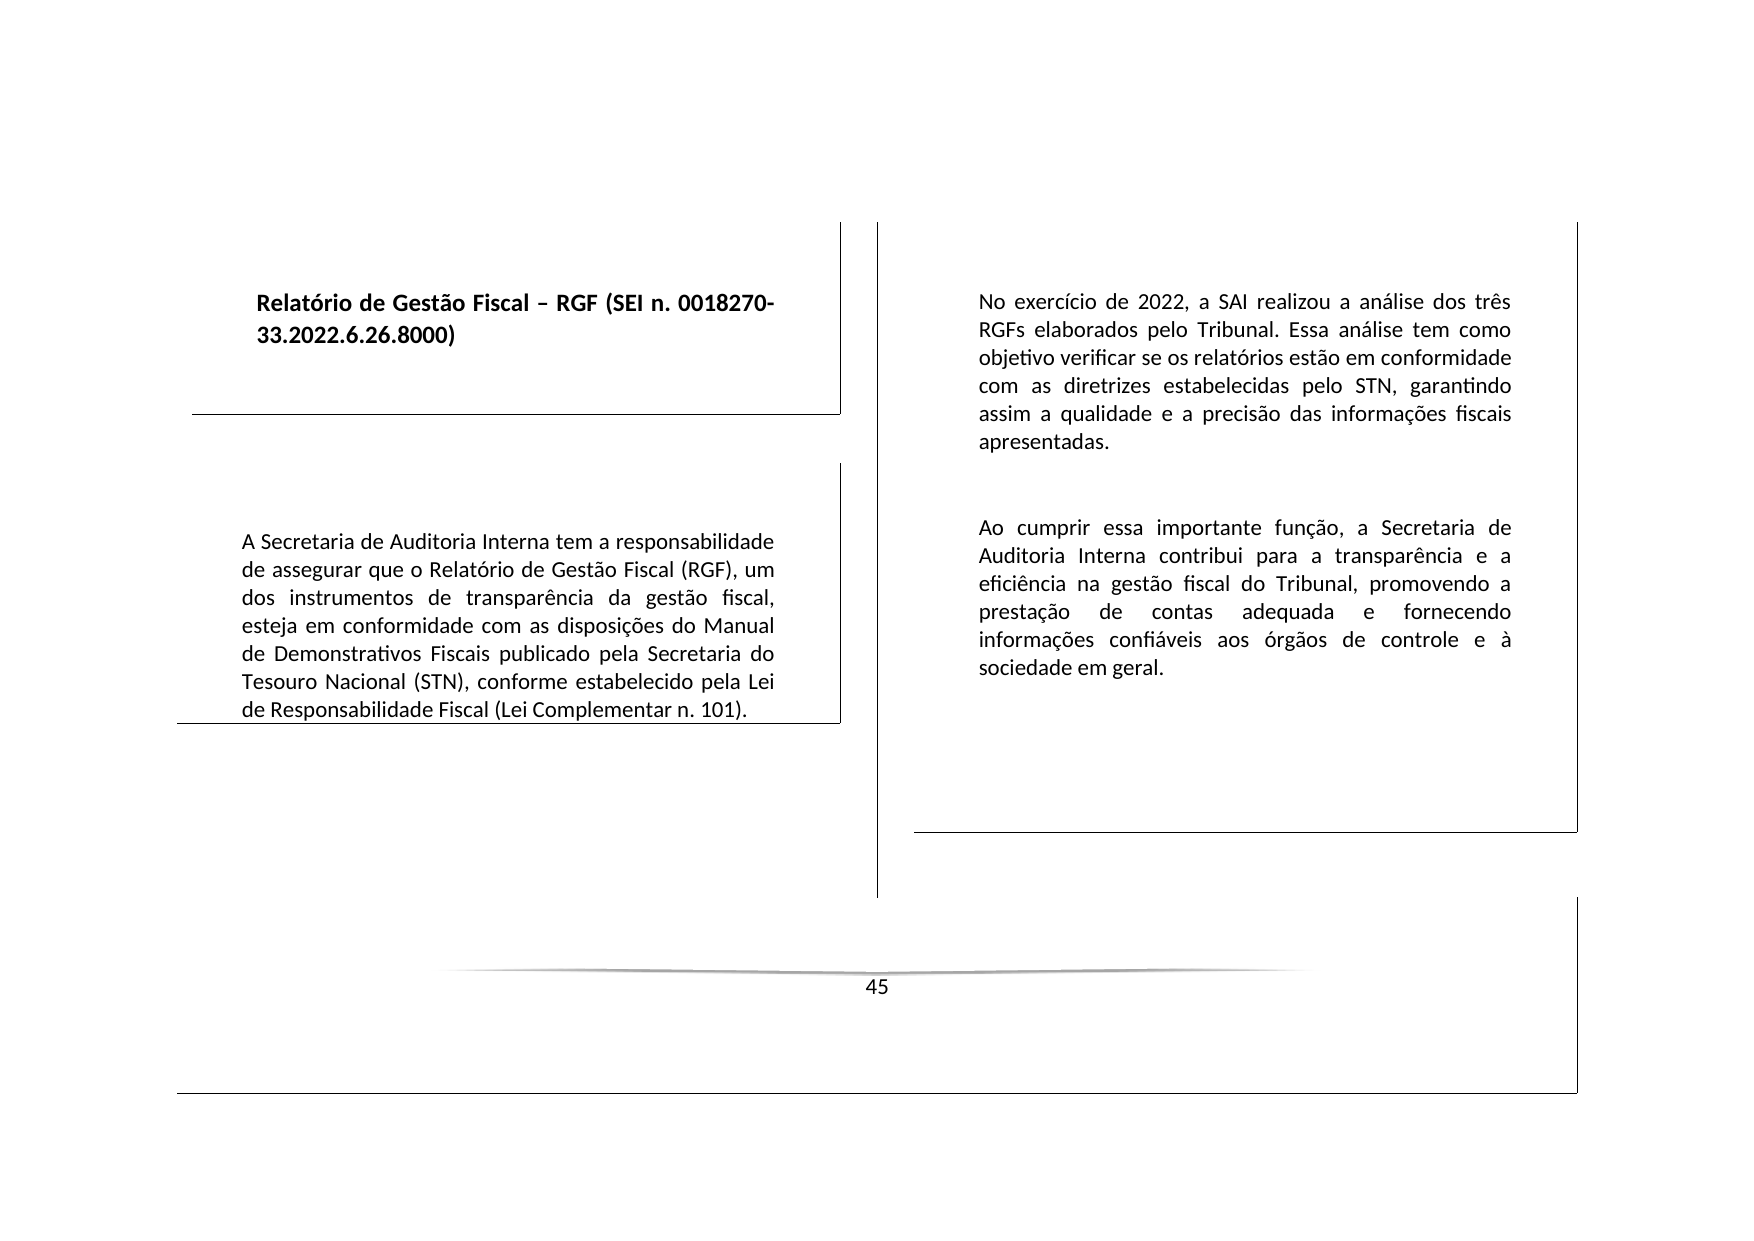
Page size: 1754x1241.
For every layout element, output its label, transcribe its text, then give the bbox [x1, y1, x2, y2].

text No exercício de 2022, a SAI realizou a análise dos três RGFs elaborados pelo Tribunal. Essa análise tem como objetivo verificar se os relatórios estão em conformidade com as diretrizes estabelecidas pelo STN, garantindo assim a qualidade e a precisão das informações fiscais apresentadas. [914, 222, 1577, 449]
text Ao cumprir essa importante função, a Secretaria de Auditoria Interna contribui para a transparência e a eficiência na gestão fiscal do Tribunal, promovendo a prestação de contas adequada e fornecendo informações confiáveis aos órgãos de controle e à sociedade em geral. [914, 449, 1577, 681]
text A Secretaria de Auditoria Interna tem a responsabilidade de assegurar que o Relatório de Gestão Fiscal (RGF), um dos instrumentos de transparência da gestão fiscal, esteja em conformidade com as disposições do Manual de Demonstrativos Fiscais publicado pela Secretaria do Tesouro Nacional (STN), conforme estabelecido pela Lei de Responsabilidade Fiscal (Lei Complementar n. 101). [177, 462, 840, 723]
text Relatório de Gestão Fiscal – RGF (SEI n. 0018270-33.2022.6.26.8000) [192, 222, 840, 414]
